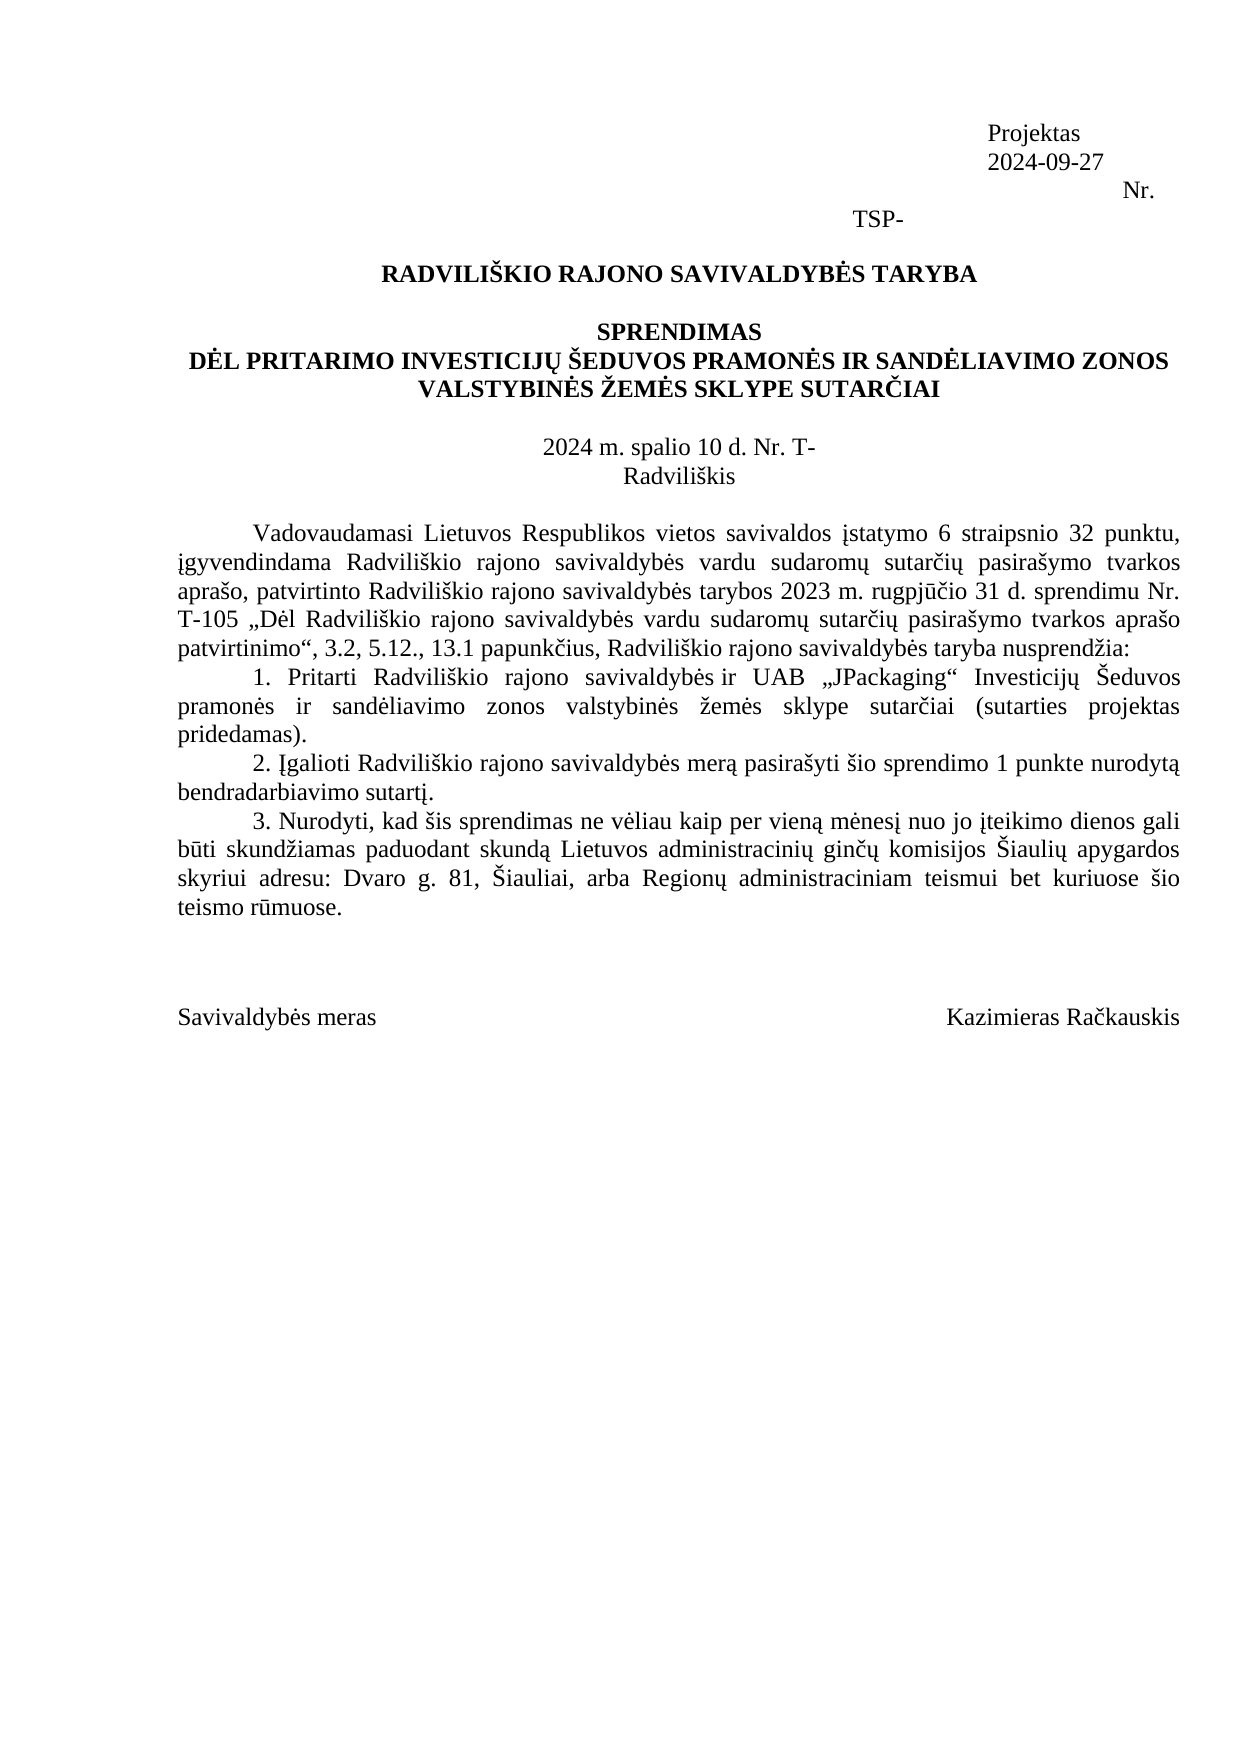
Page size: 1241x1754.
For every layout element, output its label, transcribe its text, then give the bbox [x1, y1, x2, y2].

text Savivaldybės meras Kazimieras Račkauskis [177, 1002, 1181, 1031]
text Vadovaudamasi Lietuvos Respublikos vietos savivaldos įstatymo 6 straipsnio 32 punktu, įgyvendindama Radviliškio rajono savivaldybės vardu sudaromų sutarčių pasirašymo tvarkos aprašo, patvirtinto Radviliškio rajono savivaldybės tarybos 2023 m. rugpjūčio 31 d. sprendimu Nr. T-105 „Dėl Radviliškio rajono savivaldybės vardu sudaromų sutarčių pasirašymo tvarkos aprašo patvirtinimo“, 3.2, 5.12., 13.1 papunkčius, Radviliškio rajono savivaldybės taryba nusprendžia: [177, 518, 1181, 662]
subtitle RADVILIŠKIO RAJONO SAVIVALDYBĖS TARYBA [177, 259, 1181, 288]
text 2024 m. spalio 10 d. Nr. T- [177, 432, 1181, 461]
subtitle Projektas [852, 118, 1152, 147]
text 2. Įgalioti Radviliškio rajono savivaldybės merą pasirašyti šio sprendimo 1 punkte nurodytą bendradarbiavimo sutartį. [177, 748, 1181, 806]
text 1. Pritarti Radviliškio rajono savivaldybės ir UAB „JPackaging“ Investicijų Šeduvos pramonės ir sandėliavimo zonos valstybinės žemės sklype sutarčiai (sutarties projektas pridedamas). [177, 662, 1181, 748]
text SPRENDIMAS [177, 317, 1181, 346]
text 2024-09-27 Nr. TSP- [852, 147, 1181, 233]
text Radviliškis [177, 461, 1181, 489]
text 3. Nurodyti, kad šis sprendimas ne vėliau kaip per vieną mėnesį nuo jo įteikimo dienos gali būti skundžiamas paduodant skundą Lietuvos administracinių ginčų komisijos Šiaulių apygardos skyriui adresu: Dvaro g. 81, Šiauliai, arba Regionų administraciniam teismui bet kuriuose šio teismo rūmuose. [177, 806, 1181, 921]
table_header DĖL PRITARIMO INVESTICIJŲ ŠEDUVOS PRAMONĖS IR SANDĖLIAVIMO ZONOS VALSTYBINĖS ŽEMĖS SKLYPE SUTARČIAI [177, 346, 1181, 403]
